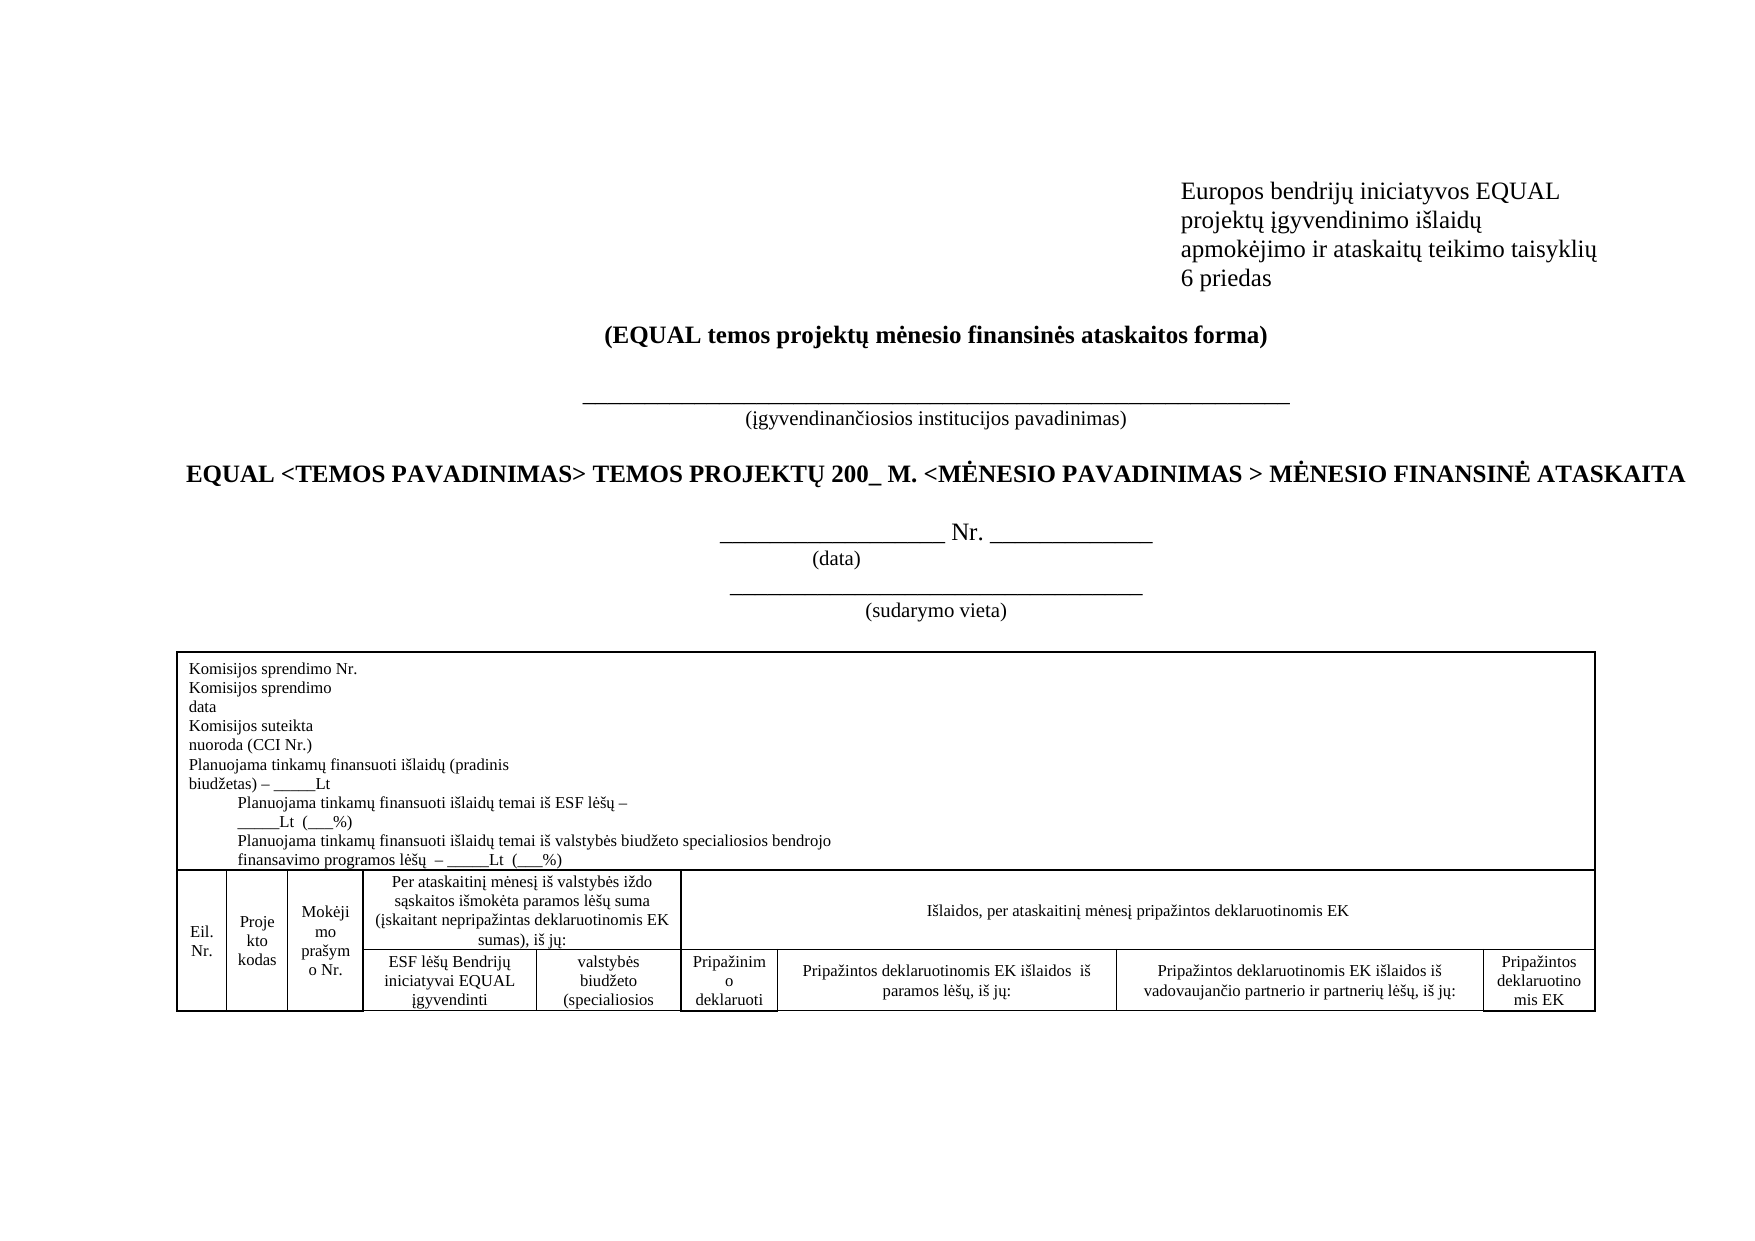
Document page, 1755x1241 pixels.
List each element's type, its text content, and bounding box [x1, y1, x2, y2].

table_cell [485, 678, 536, 716]
table_cell valstybės biudžeto (specialiosios [537, 950, 680, 1010]
table_cell [1205, 678, 1305, 716]
table_header [926, 653, 1003, 678]
table_cell [1003, 831, 1103, 869]
table_cell [681, 754, 791, 793]
text _________________________________ [177, 569, 1695, 598]
table_cell [1205, 831, 1305, 869]
text projektų įgyvendinimo išlaidų [177, 205, 1695, 234]
table_cell Pripažintos deklaruotinomis EK [1484, 950, 1594, 1010]
table_cell [1380, 716, 1483, 754]
table_cell [926, 716, 1003, 754]
table_cell [1205, 793, 1305, 831]
table_header [618, 653, 681, 678]
table_cell [1103, 831, 1205, 869]
table_cell [1205, 754, 1305, 793]
table_cell [373, 678, 485, 716]
table_cell [618, 678, 681, 716]
table_header [1380, 653, 1483, 678]
table_cell [681, 716, 791, 754]
table_cell [926, 754, 1003, 793]
table_header [1003, 653, 1103, 678]
table_cell Mokėjimo prašymo Nr. [288, 871, 362, 1010]
table_cell [1103, 678, 1205, 716]
table_cell [1305, 716, 1380, 754]
table_cell [618, 716, 681, 754]
table_cell [870, 754, 926, 793]
text (EQUAL temos projektų mėnesio finansinės ataskaitos forma) [177, 320, 1695, 349]
text Europos bendrijų iniciatyvos EQUAL [177, 176, 1695, 205]
table_cell [1483, 793, 1594, 831]
table_cell [1003, 754, 1103, 793]
table_cell [536, 678, 618, 716]
table_cell [618, 754, 681, 793]
text (data) [177, 545, 1695, 569]
table_header [373, 653, 485, 678]
table_cell [178, 793, 226, 831]
table_header [791, 653, 870, 678]
table_cell [926, 793, 1003, 831]
table_header [1305, 653, 1380, 678]
table_cell [681, 678, 791, 716]
table_cell Per ataskaitinį mėnesį iš valstybės iždo sąskaitos išmokėta paramos lėšų suma (įskaitant nepripažintas deklaruotinomis EK sumas), iš jų: [364, 871, 680, 949]
table_cell Planuojama tinkamų finansuoti išlaidų temai iš ESF lėšų – _____Lt (___%) [226, 793, 681, 831]
table_cell [1305, 793, 1380, 831]
table_cell [373, 716, 485, 754]
table_cell [791, 716, 870, 754]
table_cell Išlaidos, per ataskaitinį mėnesį pripažintos deklaruotinomis EK [682, 871, 1594, 949]
table_cell [536, 754, 618, 793]
table_header [536, 653, 618, 678]
table_cell [485, 716, 536, 754]
table_cell [1380, 754, 1483, 793]
table_cell [1483, 831, 1594, 869]
table_cell [791, 754, 870, 793]
table_cell ESF lėšų Bendrijų iniciatyvai EQUAL įgyvendinti [364, 950, 536, 1010]
table_cell [1003, 716, 1103, 754]
text apmokėjimo ir ataskaitų teikimo taisyklių [177, 234, 1695, 263]
table_cell [1380, 793, 1483, 831]
table_header [1483, 653, 1594, 678]
table_header [485, 653, 536, 678]
text (įgyvendinančiosios institucijos pavadinimas) [177, 406, 1695, 430]
table_cell [870, 716, 926, 754]
table_cell Pripažintos deklaruotinomis EK išlaidos iš paramos lėšų, iš jų: [778, 950, 1116, 1010]
table_cell [1380, 831, 1483, 869]
table_cell [1003, 678, 1103, 716]
table_cell [1483, 678, 1594, 716]
table_cell [1305, 678, 1380, 716]
table_cell [1103, 754, 1205, 793]
table_cell Komisijos suteikta nuoroda (CCI Nr.) [178, 716, 373, 754]
table_cell [926, 831, 1003, 869]
table_cell [1305, 754, 1380, 793]
text (sudarymo vieta) [177, 598, 1695, 622]
text 6 priedas [177, 263, 1695, 291]
table_cell [1205, 716, 1305, 754]
table_cell [791, 793, 870, 831]
table_cell [1003, 793, 1103, 831]
table_cell Planuojama tinkamų finansuoti išlaidų (pradinis biudžetas) – _____Lt [178, 754, 536, 793]
table_cell [870, 678, 926, 716]
table_cell Komisijos sprendimo data [178, 678, 373, 716]
table_cell [1483, 754, 1594, 793]
table_cell [1305, 831, 1380, 869]
table_cell [926, 678, 1003, 716]
table_cell [1103, 716, 1205, 754]
text __________________ Nr. _____________ [177, 517, 1695, 545]
table_cell Pripažinimo deklaruoti [682, 950, 777, 1010]
table_cell Projekto kodas [227, 871, 287, 1010]
table_cell [178, 831, 226, 869]
table_header Komisijos sprendimo Nr. [178, 653, 373, 678]
table_cell [1483, 716, 1594, 754]
table_cell [536, 716, 618, 754]
table_cell [681, 793, 791, 831]
table_cell Eil. Nr. [178, 871, 226, 1010]
text EQUAL <TEMOS PAVADINIMAS> TEMOS PROJEKTŲ 200_ M. <MĖNESIO PAVADINIMAS > MĖNESIO FINANSINĖ ATASKAITA [177, 459, 1695, 488]
table_cell [1103, 793, 1205, 831]
table_header [870, 653, 926, 678]
table_header [1103, 653, 1205, 678]
table_cell Planuojama tinkamų finansuoti išlaidų temai iš valstybės biudžeto specialiosios bendrojo finansavimo programos lėšų – _____Lt (___%) [226, 831, 926, 869]
table_cell [870, 793, 926, 831]
table_cell [1380, 678, 1483, 716]
table_cell [791, 678, 870, 716]
table_cell Pripažintos deklaruotinomis EK išlaidos iš vadovaujančio partnerio ir partnerių lėšų, iš jų: [1117, 950, 1483, 1010]
table_header [1205, 653, 1305, 678]
table_header [681, 653, 791, 678]
